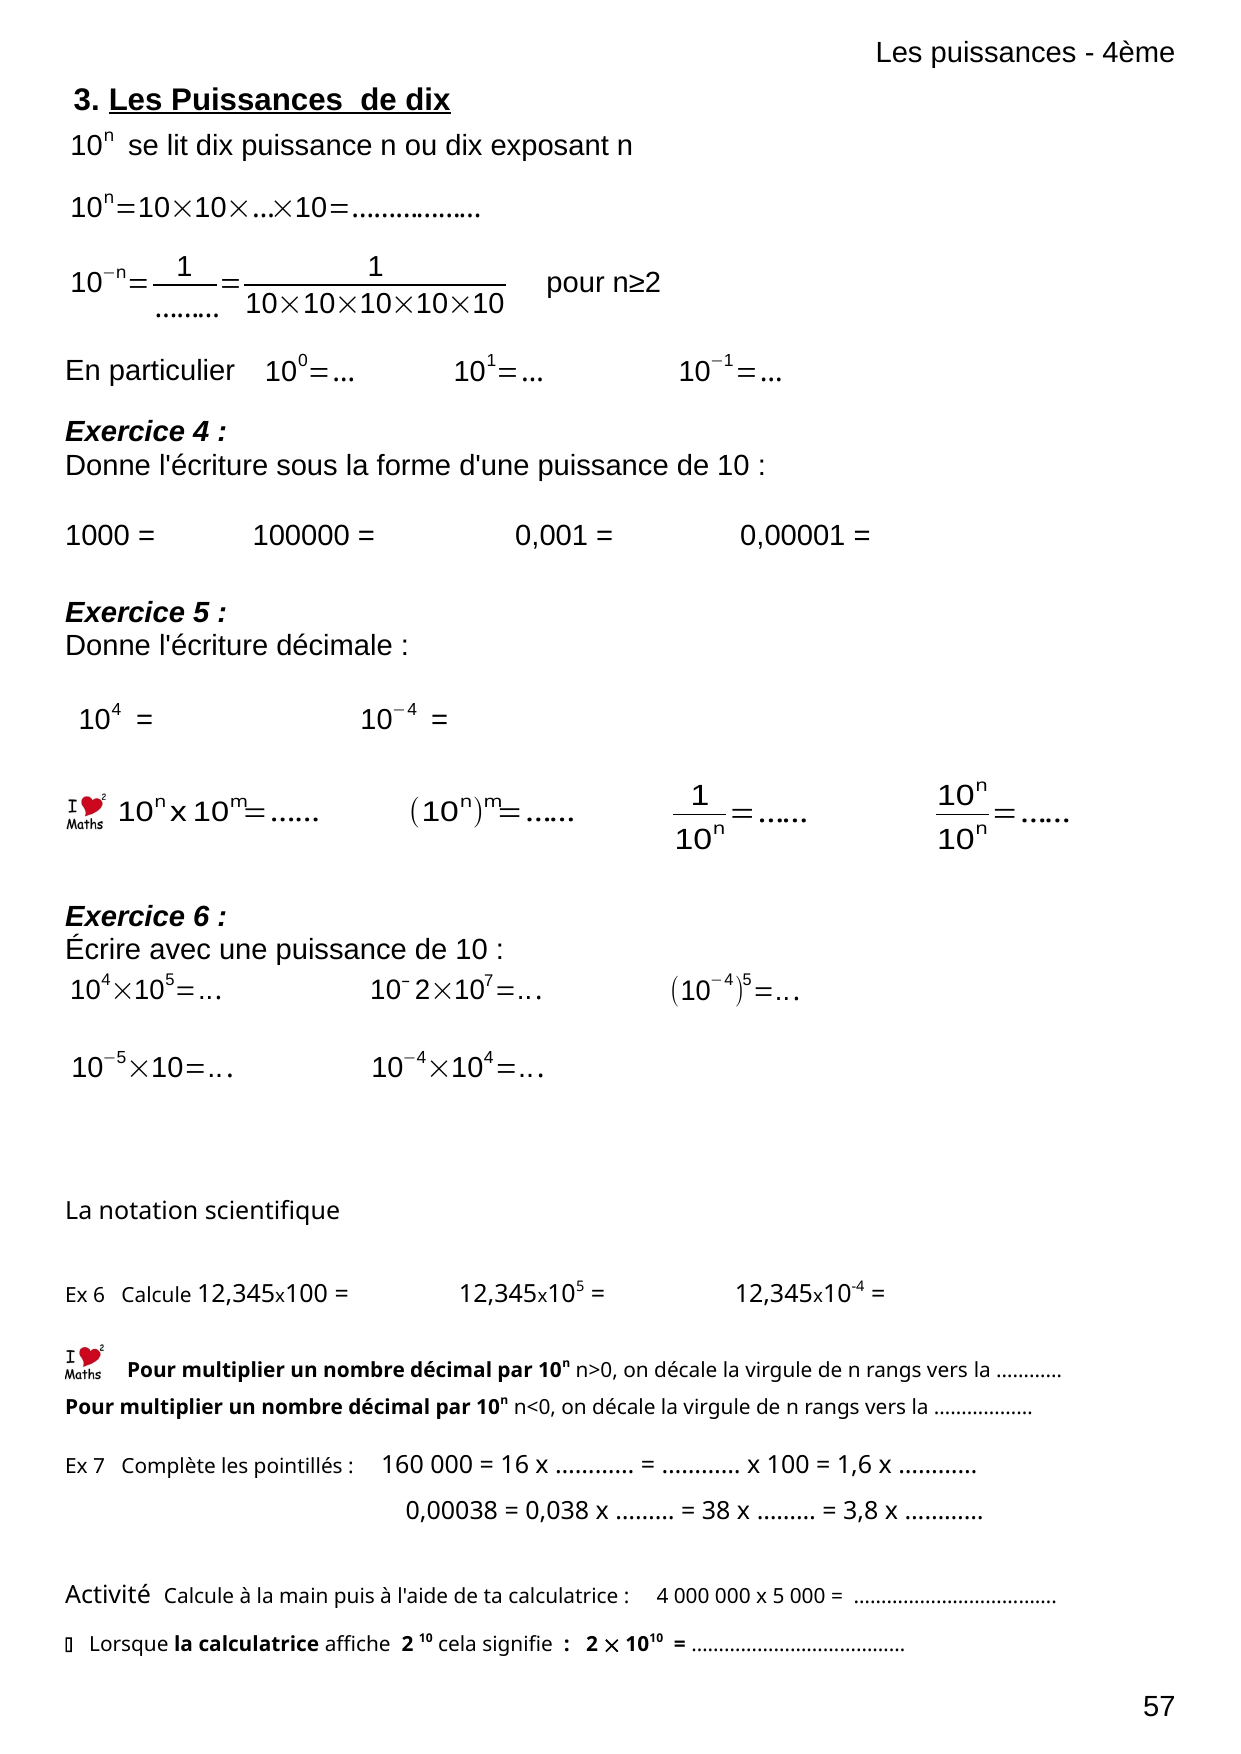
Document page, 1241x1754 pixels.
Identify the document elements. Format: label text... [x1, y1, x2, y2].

text Ex 6 Calcule 12,345x100 = 12,345x105 = 12,345x10-4 = [65, 1276, 1175, 1310]
picture [64, 1341, 109, 1383]
text Pour multiplier un nombre décimal par 10n n<0, on décale la virgule de n rangs vers la ……………… [65, 1392, 1175, 1419]
subtitle Exercice 6 : [65, 898, 1175, 932]
text 1000 = 100000 = 0,001 = 0,00001 = [65, 518, 1175, 552]
picture [66, 790, 111, 833]
subtitle Les Puissances de dix [65, 81, 1175, 117]
text En particulier [65, 350, 1175, 390]
text La notation scientifique [27, 1193, 1175, 1227]
text = = [65, 699, 1175, 735]
text Donne l'écriture décimale : [65, 628, 1175, 662]
text Activité Calcule à la main puis à l'aide de ta calculatrice : 4 000 000 x 5 000 = ………………………………. [65, 1577, 1175, 1611]
text  Lorsque la calculatrice affiche 2 10 cela signifie : 2  1010 = ………………………………… [65, 1629, 1175, 1658]
text Donne l'écriture sous la forme d'une puissance de 10 : [65, 447, 1175, 481]
subtitle Exercice 4 : [65, 414, 1175, 447]
subtitle Exercice 5 : [65, 595, 1175, 628]
text Écrire avec une puissance de 10 : [65, 932, 1175, 966]
text se lit dix puissance n ou dix exposant n [65, 123, 1175, 162]
text pour n≥2 [65, 250, 1175, 327]
text 0,00038 = 0,038 x ……… = 38 x ……… = 3,8 x ………… [360, 1492, 1175, 1526]
text Ex 7 Complète les pointillés : 160 000 = 16 x ………… = ………… x 100 = 1,6 x ………… [65, 1447, 1175, 1481]
text Pour multiplier un nombre décimal par 10n n>0, on décale la virgule de n rangs vers la ………… [109, 1356, 1175, 1383]
